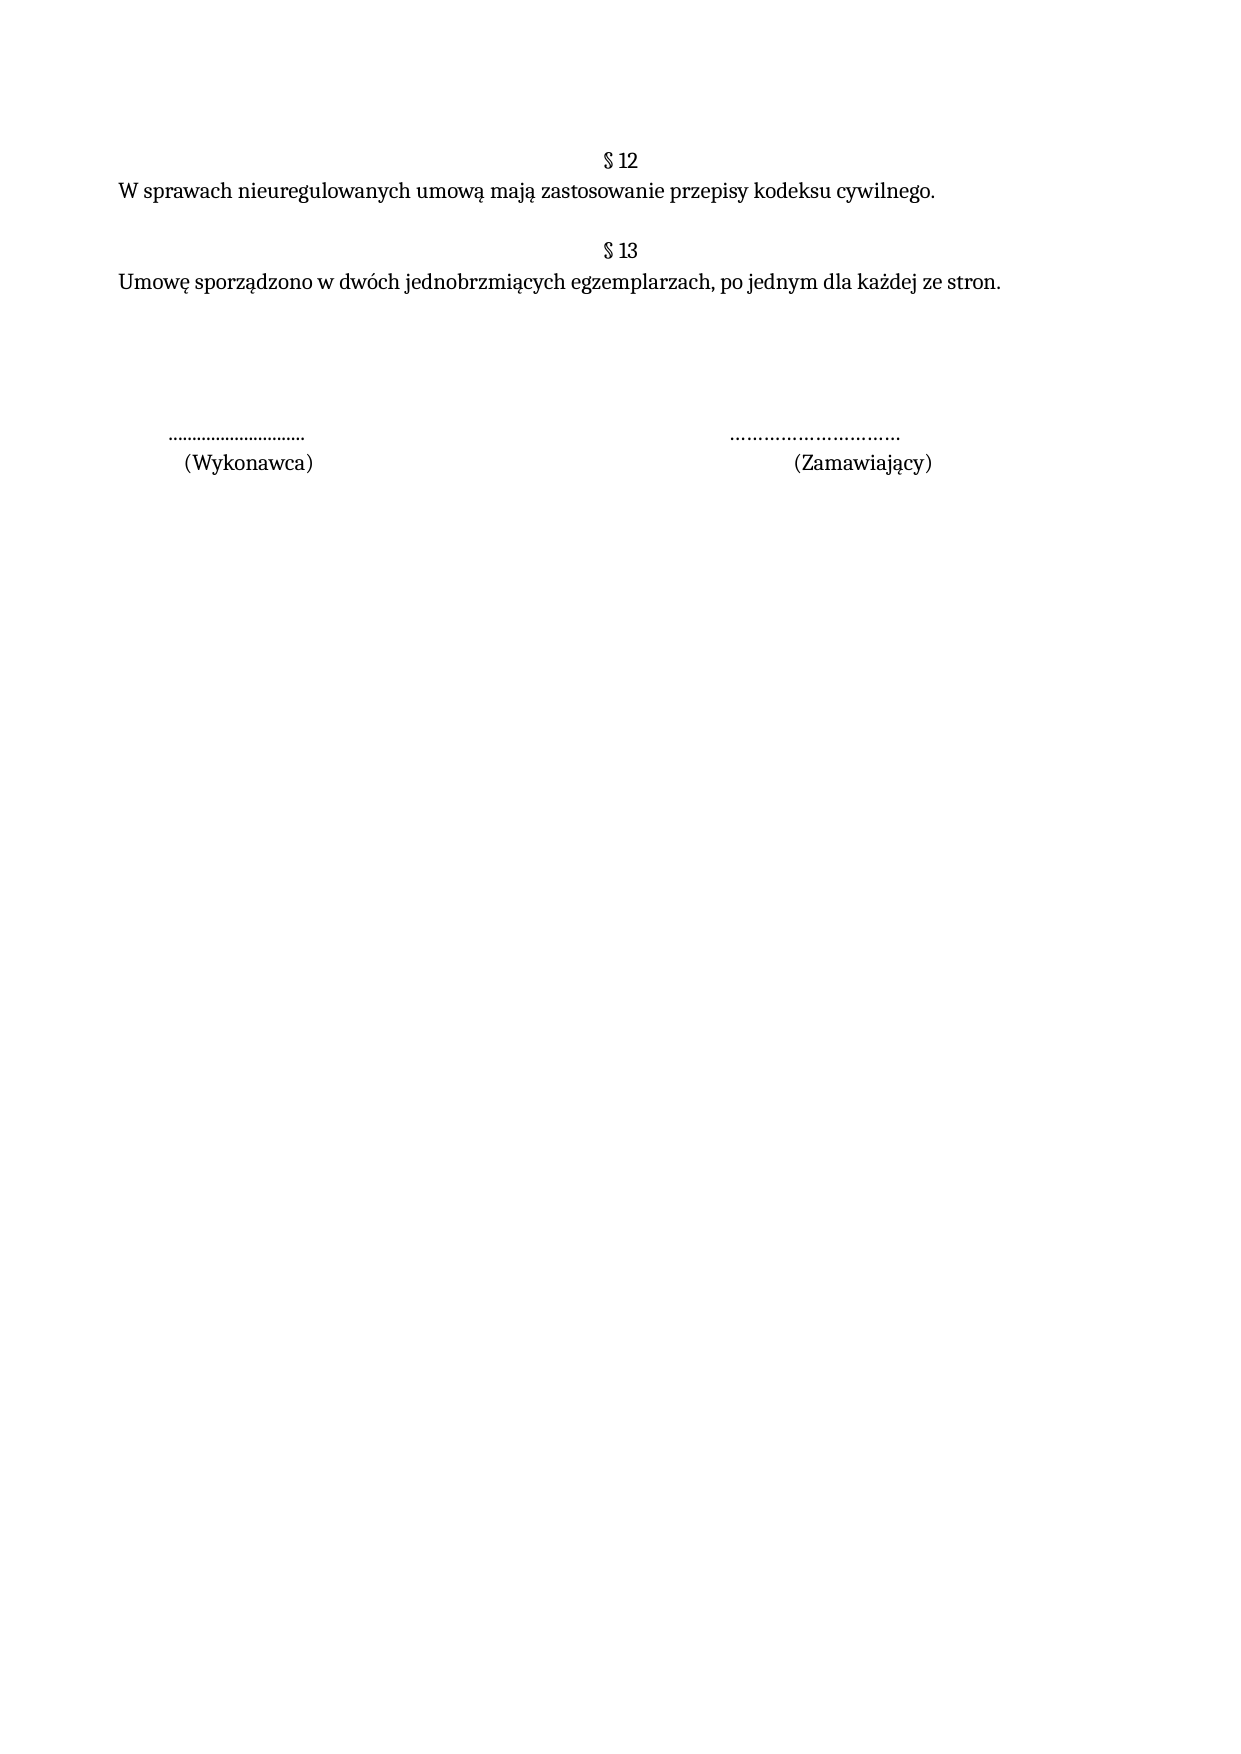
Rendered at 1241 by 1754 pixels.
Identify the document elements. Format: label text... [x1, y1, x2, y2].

text § 13 [118, 238, 1122, 264]
text Umowę sporządzono w dwóch jednobrzmiących egzemplarzach, po jednym dla każdej ze stron. [118, 268, 1122, 295]
text (Wykonawca) (Zamawiający) [118, 450, 1122, 476]
text W sprawach nieuregulowanych umową mają zastosowanie przepisy kodeksu cywilnego. [118, 178, 1122, 204]
text ............................. ………………………… [118, 419, 1122, 446]
text § 12 [118, 148, 1122, 174]
